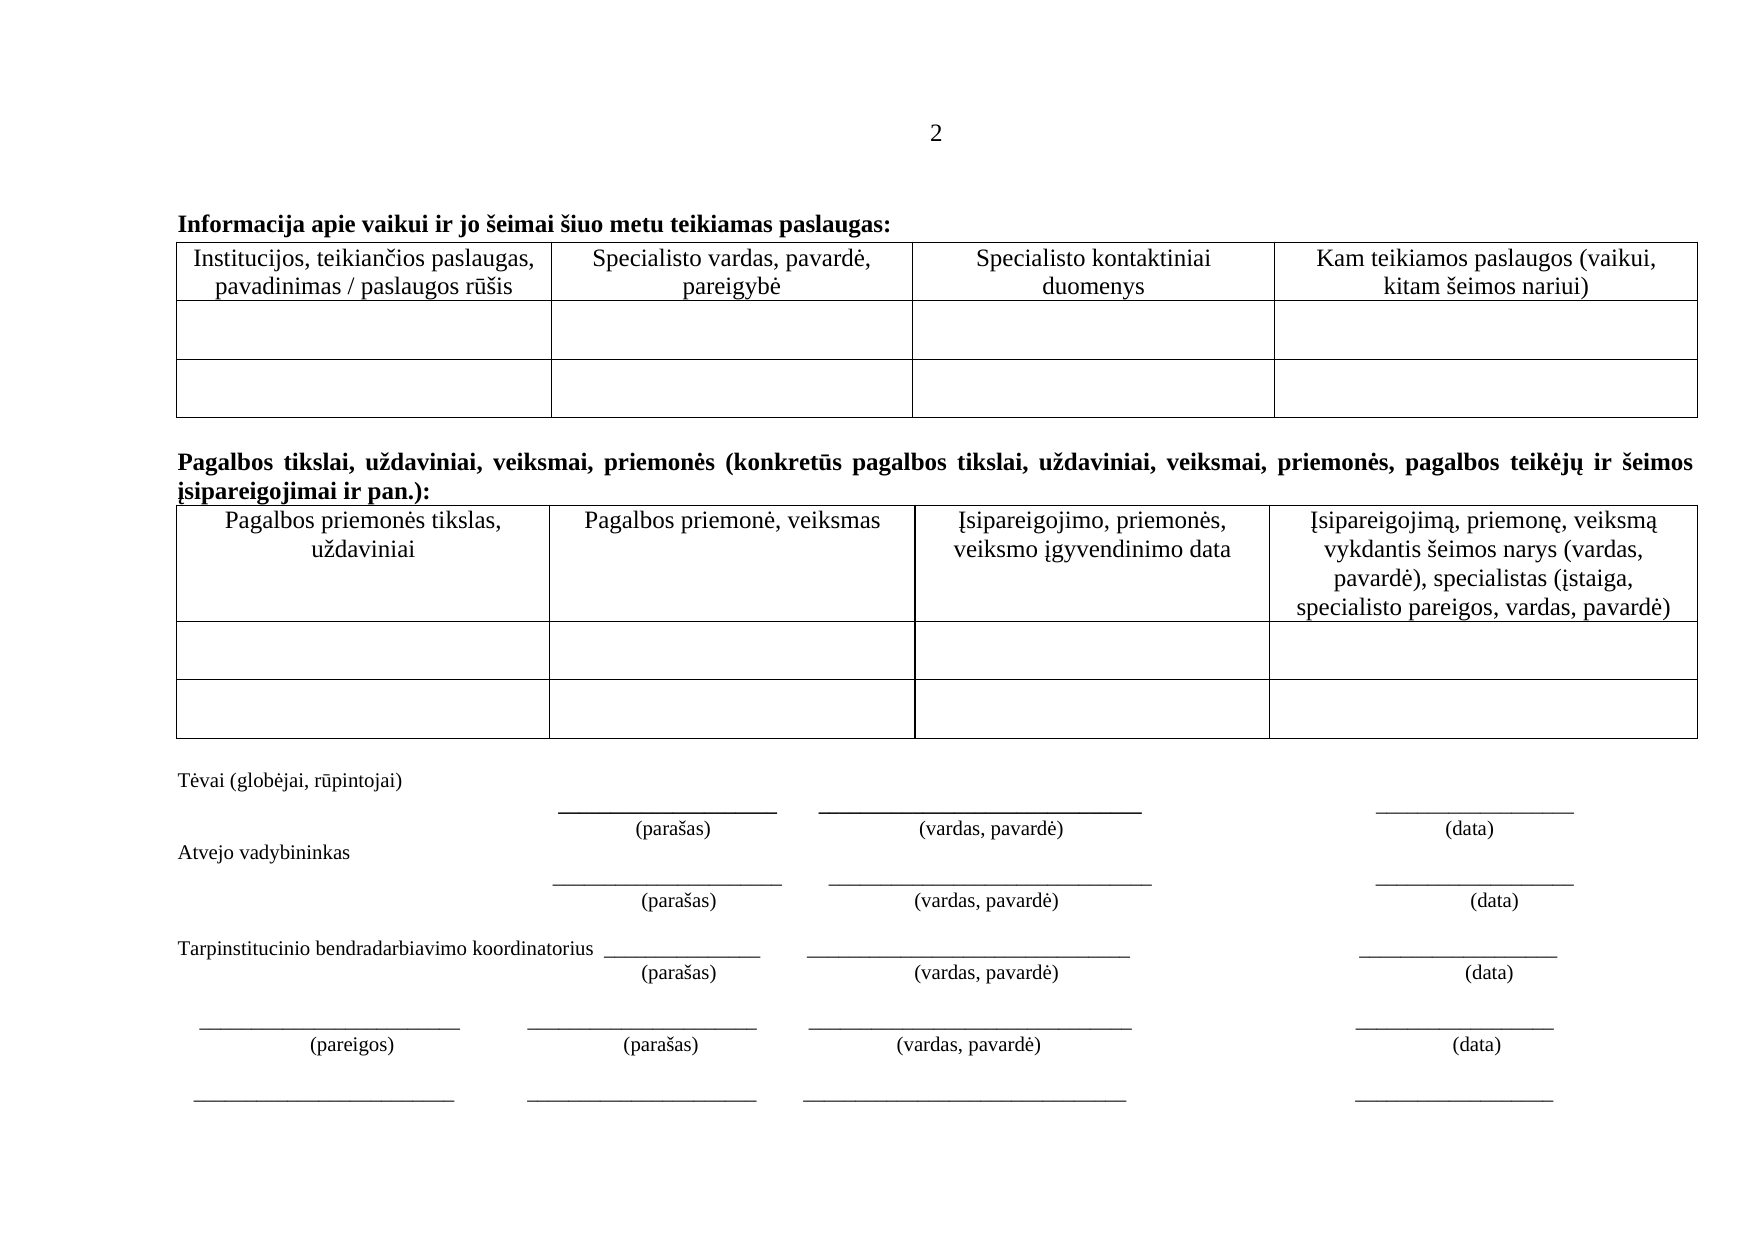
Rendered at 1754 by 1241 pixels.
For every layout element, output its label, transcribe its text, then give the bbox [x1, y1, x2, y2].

table_cell [550, 680, 914, 738]
table_cell [177, 622, 549, 679]
table_cell [1270, 622, 1697, 679]
table_cell [1275, 301, 1697, 359]
table_cell [1275, 360, 1697, 417]
text (parašas) (vardas, pavardė) (data) [177, 816, 1695, 840]
text Tėvai (globėjai, rūpintojai) [177, 767, 1695, 792]
table_cell [916, 622, 1269, 679]
table_cell [913, 360, 1274, 417]
table_cell [550, 622, 914, 679]
table_header Specialisto vardas, pavardė, pareigybė [552, 243, 912, 300]
table_cell [916, 680, 1269, 738]
table_header Įsipareigojimo, priemonės, veiksmo įgyvendinimo data [916, 506, 1269, 621]
table_cell [1270, 680, 1697, 738]
text _____________________ _______________________________ ___________________ [177, 792, 1695, 816]
text Tarpinstitucinio bendradarbiavimo koordinatorius _______________ _______________________________ ___________________ [177, 936, 1695, 960]
text (parašas) (vardas, pavardė) (data) [177, 960, 1695, 984]
text _________________________ ______________________ _______________________________ ___________________ [177, 1008, 1695, 1032]
text Atvejo vadybininkas [177, 840, 1695, 864]
table_header Institucijos, teikiančios paslaugas, pavadinimas / paslaugos rūšis [177, 243, 551, 300]
table_cell [177, 301, 551, 359]
table_cell [913, 301, 1274, 359]
table_cell [552, 360, 912, 417]
table_header Pagalbos priemonė, veiksmas [550, 506, 914, 621]
table_header Įsipareigojimą, priemonę, veiksmą vykdantis šeimos narys (vardas, pavardė), specialistas (įstaiga, specialisto pareigos, vardas, pavardė) [1270, 506, 1697, 621]
table_header Specialisto kontaktiniai duomenys [913, 243, 1274, 300]
table_header Pagalbos priemonės tikslas, uždaviniai [177, 506, 549, 621]
table_cell [552, 301, 912, 359]
text (parašas) (vardas, pavardė) (data) [177, 888, 1695, 912]
table_header Kam teikiamos paslaugos (vaikui, kitam šeimos nariui) [1275, 243, 1697, 300]
text ______________________ _______________________________ ___________________ [177, 864, 1695, 888]
table_cell [177, 360, 551, 417]
table_cell [177, 680, 549, 738]
text Informacija apie vaikui ir jo šeimai šiuo metu teikiamas paslaugas: [177, 209, 1695, 237]
text Pagalbos tikslai, uždaviniai, veiksmai, priemonės (konkretūs pagalbos tikslai, uždaviniai, veiksmai, priemonės, pagalbos teikėjų ir šeimos įsipareigojimai ir pan.): [177, 447, 1695, 504]
text (pareigos) (parašas) (vardas, pavardė) (data) [177, 1032, 1695, 1056]
text _________________________ ______________________ _______________________________ ___________________ [177, 1080, 1695, 1104]
